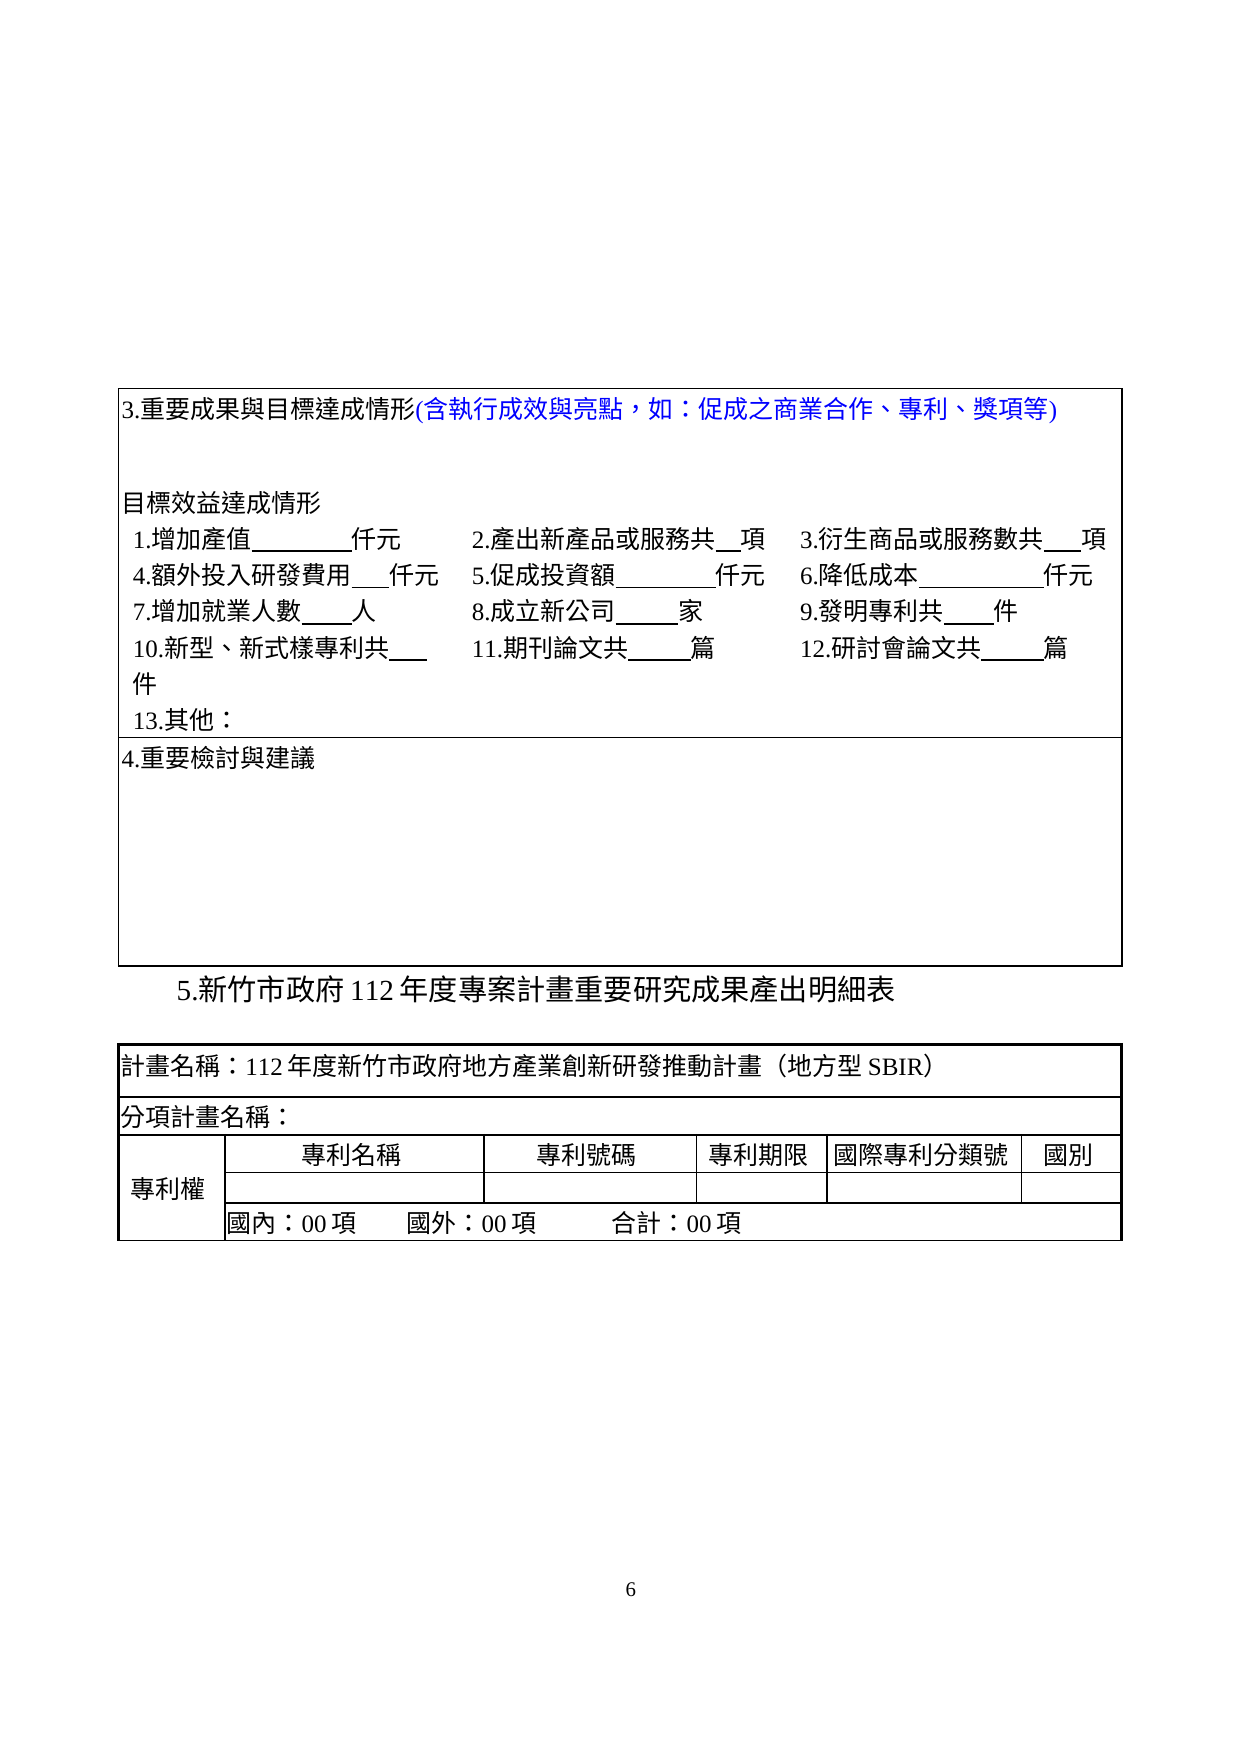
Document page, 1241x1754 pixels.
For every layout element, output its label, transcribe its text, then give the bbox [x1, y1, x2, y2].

table_cell 8.成立新公司 家 [460, 592, 788, 628]
table_cell 7.增加就業人數 人 [121, 592, 460, 628]
table_cell 12.研討會論文共 篇 [789, 628, 1119, 737]
table_cell [226, 1173, 483, 1202]
table_header 2.產出新產品或服務共 項 [460, 519, 788, 556]
table_cell 3.重要成果與目標達成情形(含執行成效與亮點，如：促成之商業合作、專利、獎項等) 目標效益達成情形 [119, 389, 1121, 737]
table_cell 專利期限 [697, 1136, 826, 1172]
table_cell [828, 1173, 1021, 1202]
table_cell 5.促成投資額 仟元 [460, 556, 788, 592]
table_header 1.增加產值 仟元 [121, 519, 460, 556]
table_cell 分項計畫名稱： [120, 1098, 1120, 1134]
table_cell 國際專利分類號 [828, 1136, 1021, 1172]
table_cell [697, 1173, 826, 1202]
table_cell [485, 1173, 696, 1202]
text 5.新竹市政府112年度專案計畫重要研究成果產出明細表 [118, 967, 1122, 1009]
table_cell 9.發明專利共 件 [789, 592, 1119, 628]
table_header 計畫名稱：112年度新竹市政府地方產業創新研發推動計畫（地方型SBIR） [120, 1046, 1120, 1096]
table_cell 4.額外投入研發費用 仟元 [121, 556, 460, 592]
table_cell [1022, 1173, 1120, 1202]
table_cell 專利名稱 [226, 1136, 483, 1172]
table_cell 10.新型、新式樣專利共 件 13.其他： [121, 628, 460, 737]
table_cell 11.期刊論文共 篇 [460, 628, 788, 737]
table_cell 專利號碼 [485, 1136, 696, 1172]
table_cell 國內：00項 國外：00項 合計：00項 [226, 1204, 1120, 1240]
table_cell 4.重要檢討與建議 [119, 738, 1121, 965]
table_cell 6.降低成本 仟元 [789, 556, 1119, 592]
table_header 3.衍生商品或服務數共 項 [789, 519, 1119, 556]
table_cell 國別 [1022, 1136, 1120, 1172]
table_cell 專利權 [120, 1136, 224, 1240]
